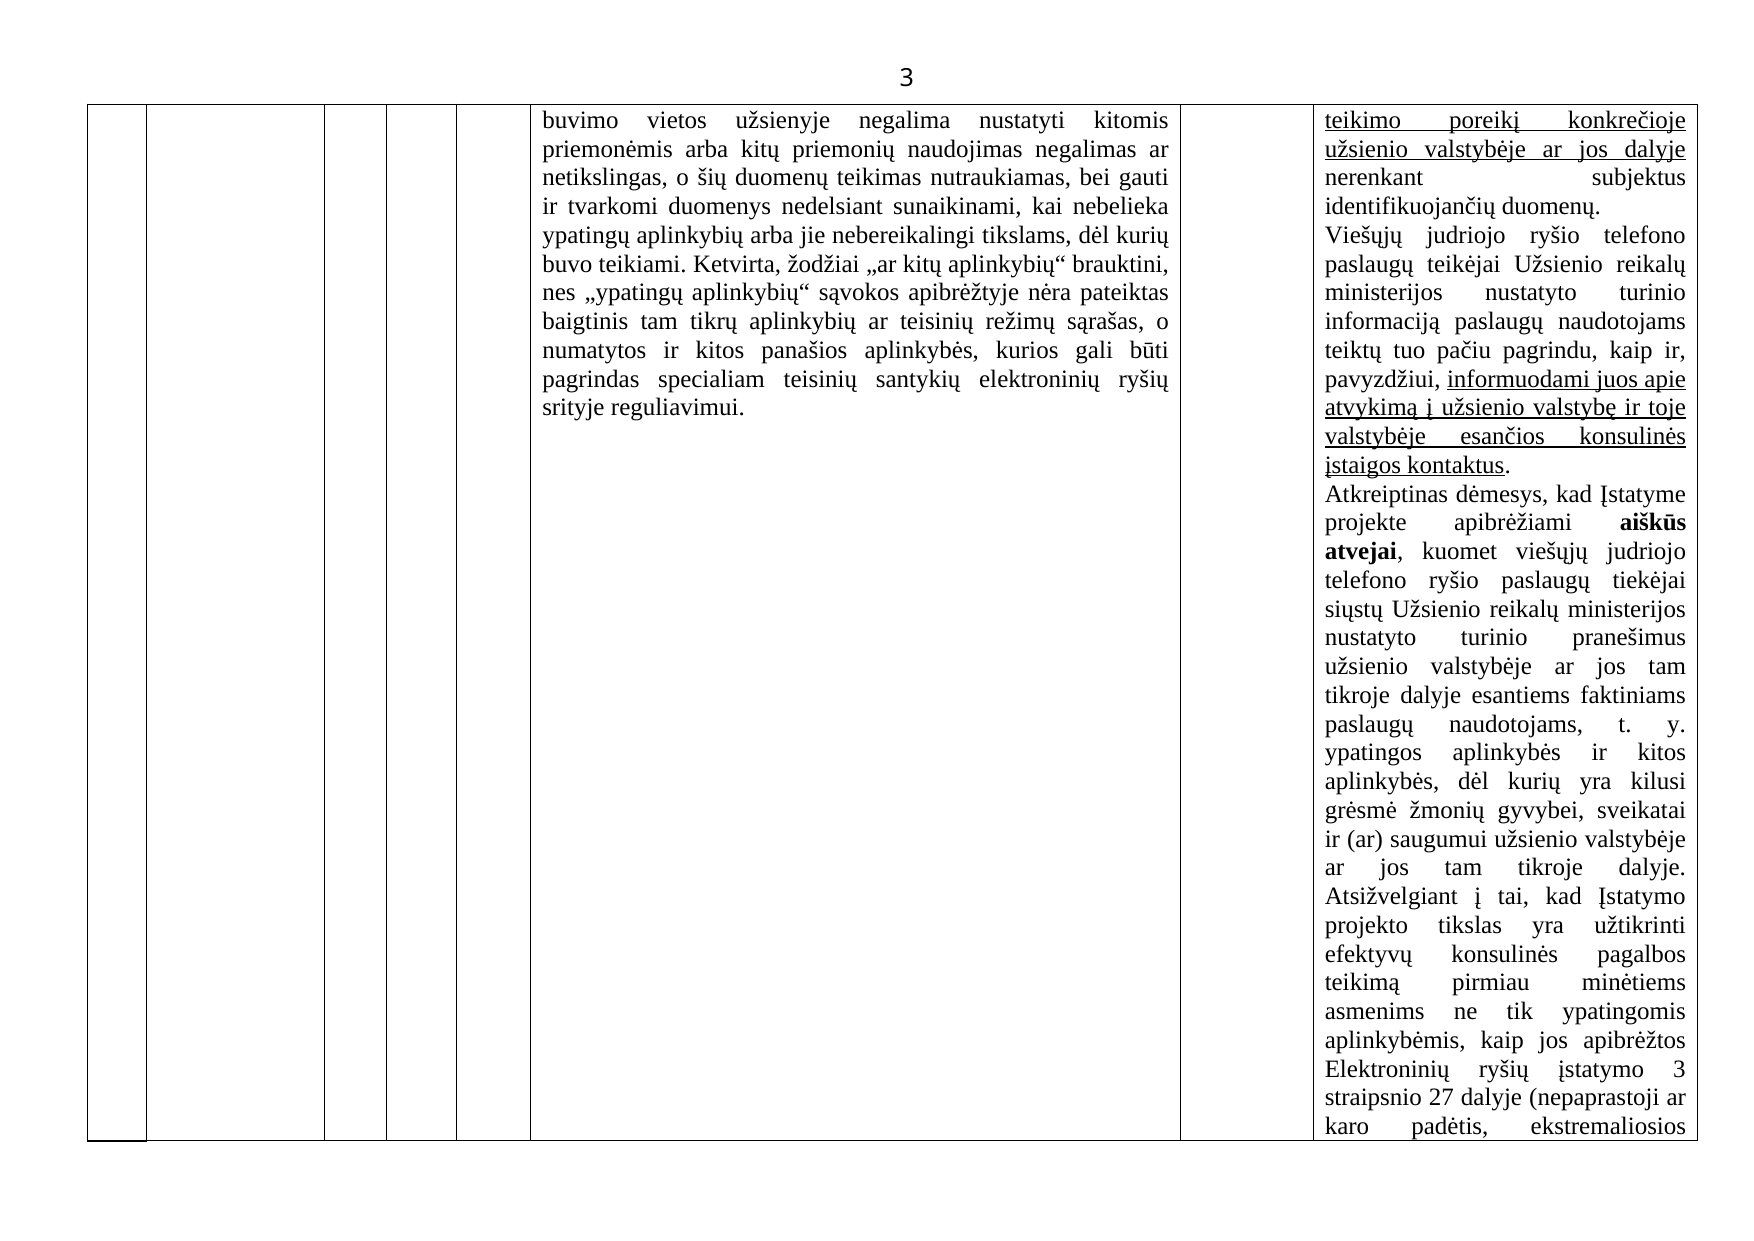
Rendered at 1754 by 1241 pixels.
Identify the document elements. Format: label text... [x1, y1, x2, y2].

table_cell [88, 105, 146, 1140]
table_cell [387, 105, 456, 1140]
table_cell [1181, 105, 1313, 1140]
table_cell buvimo vietos užsienyje negalima nustatyti kitomis priemonėmis arba kitų priemonių naudojimas negalimas ar netikslingas, o šių duomenų teikimas nutraukiamas, bei gauti ir tvarkomi duomenys nedelsiant sunaikinami, kai nebelieka ypatingų aplinkybių arba jie nebereikalingi tikslams, dėl kurių buvo teikiami. Ketvirta, žodžiai „ar kitų aplinkybių“ brauktini, nes „ypatingų aplinkybių“ sąvokos apibrėžtyje nėra pateiktas baigtinis tam tikrų aplinkybių ar teisinių režimų sąrašas, o numatytos ir kitos panašios aplinkybės, kurios gali būti pagrindas specialiam teisinių santykių elektroninių ryšių srityje reguliavimui. [531, 105, 1180, 1140]
table_cell teikimo poreikį konkrečioje užsienio valstybėje ar jos dalyje nerenkant subjektus identifikuojančių duomenų. Viešųjų judriojo ryšio telefono paslaugų teikėjai Užsienio reikalų ministerijos nustatyto turinio informaciją paslaugų naudotojams teiktų tuo pačiu pagrindu, kaip ir, pavyzdžiui, informuodami juos apie atvykimą į užsienio valstybę ir toje valstybėje esančios konsulinės įstaigos kontaktus. Atkreiptinas dėmesys, kad Įstatyme projekte apibrėžiami aiškūs atvejai, kuomet viešųjų judriojo telefono ryšio paslaugų tiekėjai siųstų Užsienio reikalų ministerijos nustatyto turinio pranešimus užsienio valstybėje ar jos tam tikroje dalyje esantiems faktiniams paslaugų naudotojams, t. y. ypatingos aplinkybės ir kitos aplinkybės, dėl kurių yra kilusi grėsmė žmonių gyvybei, sveikatai ir (ar) saugumui užsienio valstybėje ar jos tam tikroje dalyje. Atsižvelgiant į tai, kad Įstatymo projekto tikslas yra užtikrinti efektyvų konsulinės pagalbos teikimą pirmiau minėtiems asmenims ne tik ypatingomis aplinkybėmis, kaip jos apibrėžtos Elektroninių ryšių įstatymo 3 straipsnio 27 dalyje (nepaprastoji ar karo padėtis, ekstremaliosios [1314, 105, 1697, 1140]
table_cell [325, 105, 386, 1140]
table_cell Seimo kanceliarijos Teisės departamentas, 2020-08-20 [147, 105, 324, 1140]
table_cell [457, 105, 530, 1140]
